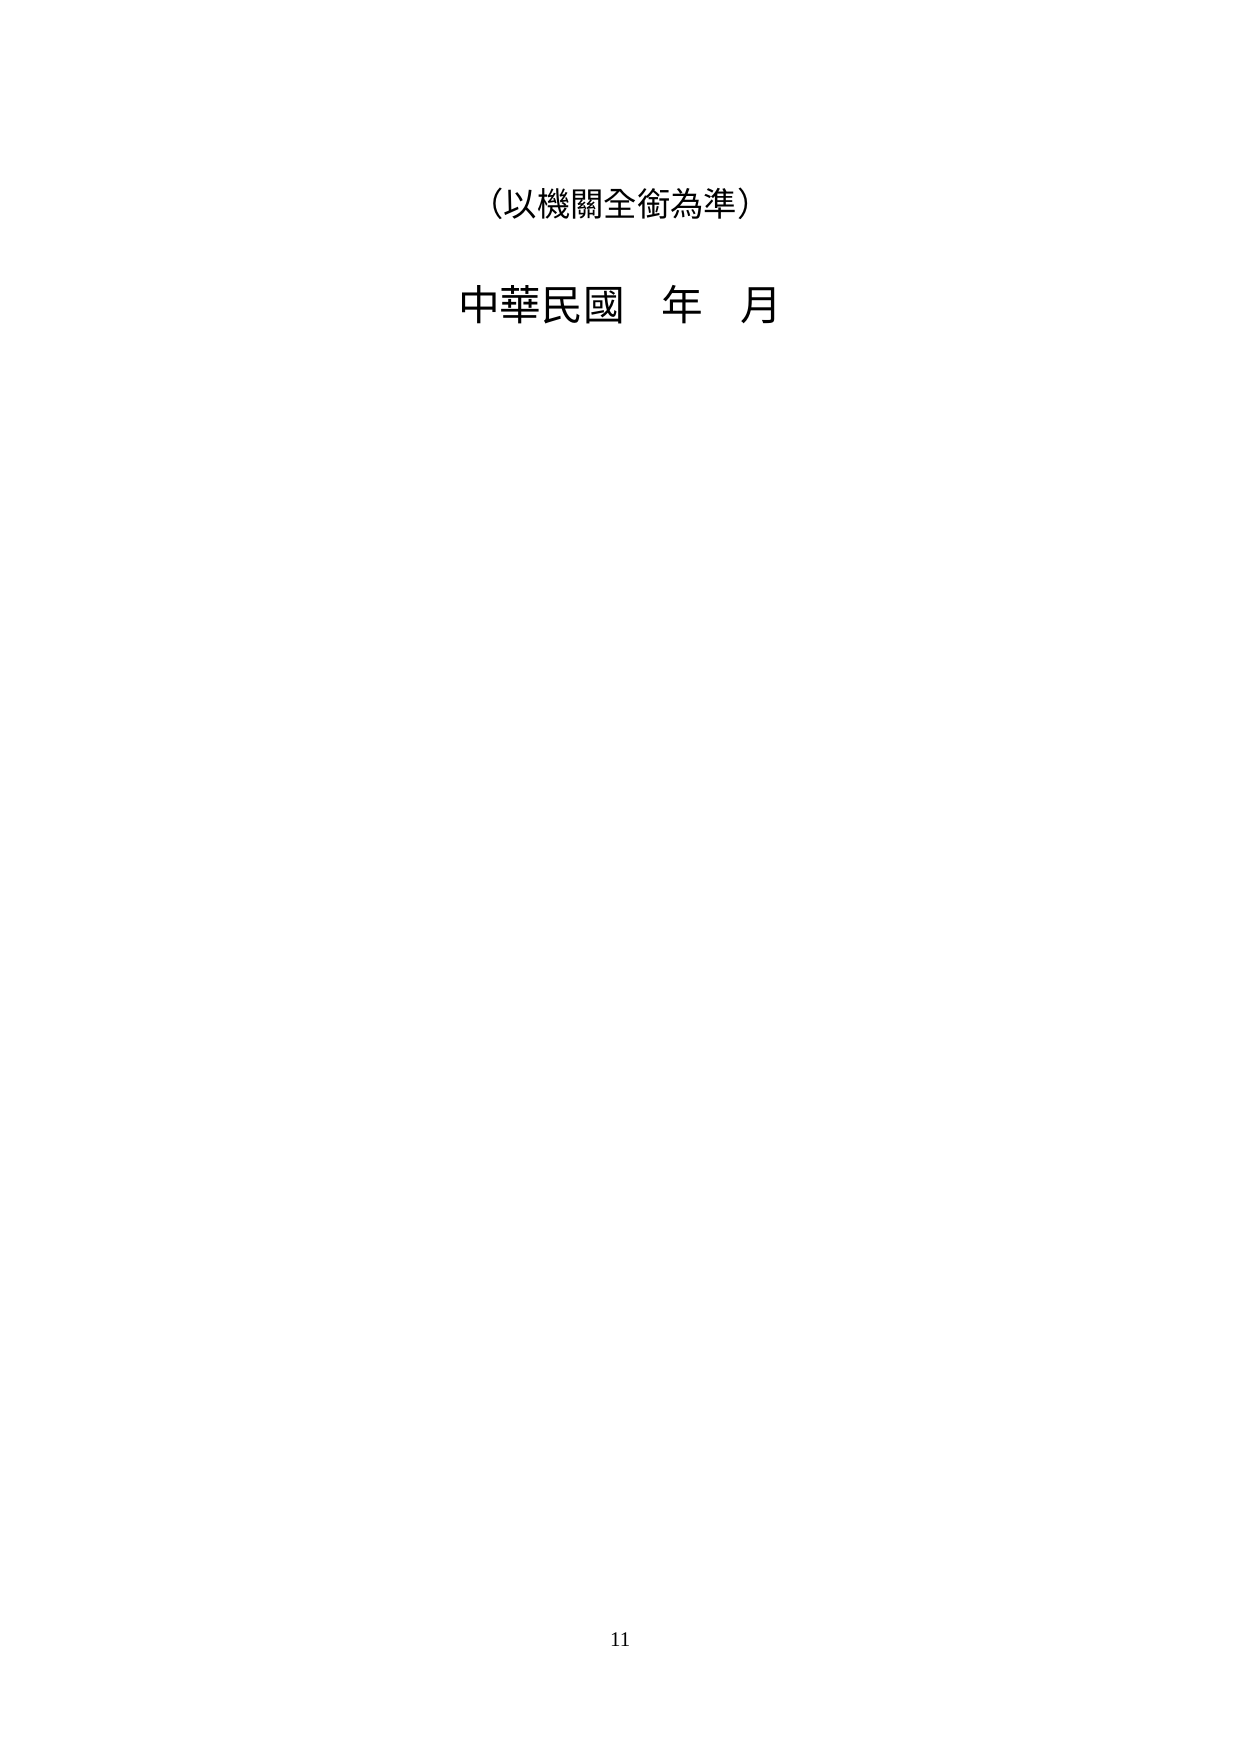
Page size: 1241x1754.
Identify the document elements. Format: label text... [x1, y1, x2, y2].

text 中華民國 年 月 [148, 264, 1092, 339]
text （以機關全銜為準） [148, 164, 1092, 239]
